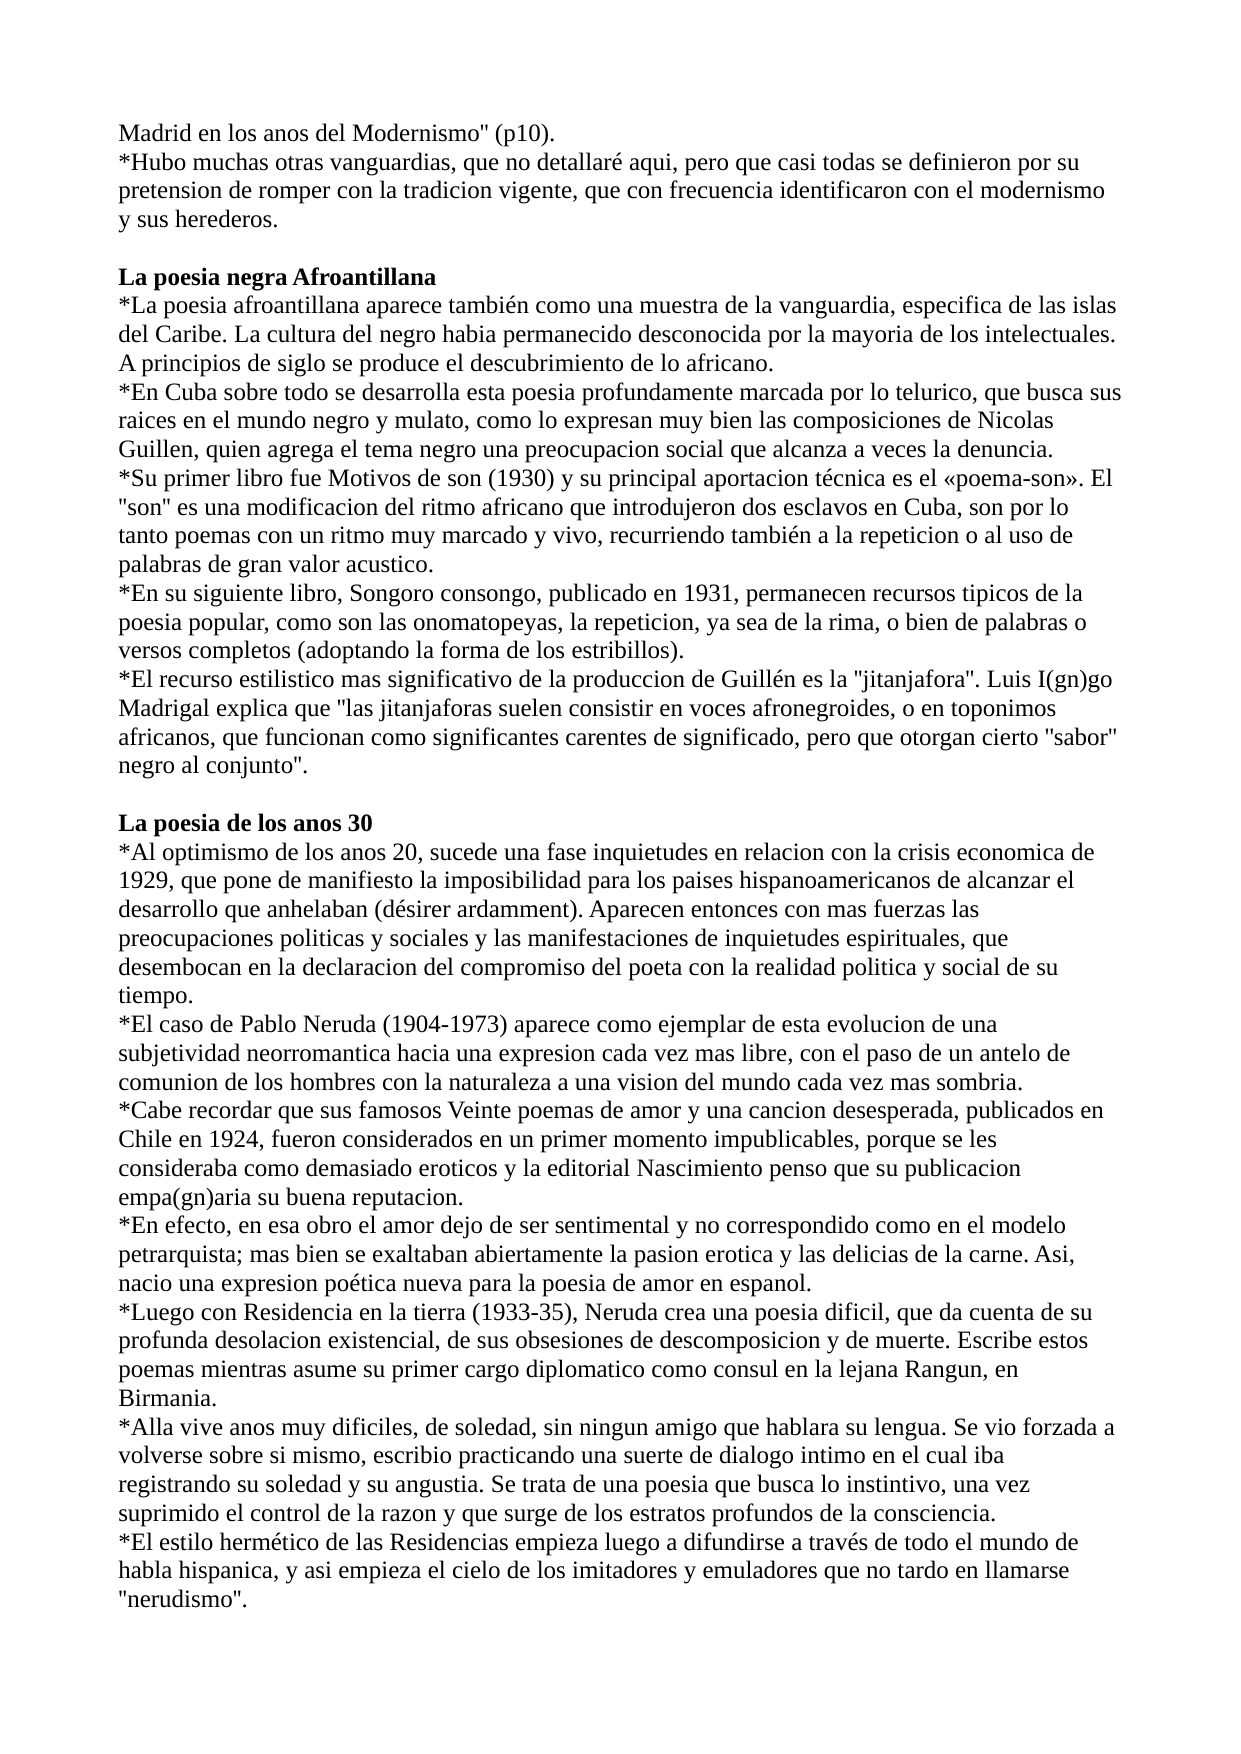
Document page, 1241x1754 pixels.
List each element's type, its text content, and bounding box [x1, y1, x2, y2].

text *El recurso estilistico mas significativo de la produccion de Guillén es la ''jitanjafora''. Luis I(gn)go Madrigal explica que ''las jitanjaforas suelen consistir en voces afronegroides, o en toponimos africanos, que funcionan como significantes carentes de significado, pero que otorgan cierto ''sabor'' negro al conjunto''. [118, 664, 1122, 779]
text *El caso de Pablo Neruda (1904-1973) aparece como ejemplar de esta evolucion de una subjetividad neorromantica hacia una expresion cada vez mas libre, con el paso de un antelo de comunion de los hombres con la naturaleza a una vision del mundo cada vez mas sombria. [118, 1009, 1122, 1096]
text *Luego con Residencia en la tierra (1933-35), Neruda crea una poesia dificil, que da cuenta de su profunda desolacion existencial, de sus obsesiones de descomposicion y de muerte. Escribe estos poemas mientras asume su primer cargo diplomatico como consul en la lejana Rangun, en Birmania. [118, 1297, 1122, 1412]
text *La poesia afroantillana aparece también como una muestra de la vanguardia, especifica de las islas del Caribe. La cultura del negro habia permanecido desconocida por la mayoria de los intelectuales. A principios de siglo se produce el descubrimiento de lo africano. [118, 291, 1122, 377]
text La poesia de los anos 30 [118, 808, 1122, 837]
text *Su primer libro fue Motivos de son (1930) y su principal aportacion técnica es el «poema-son». El ''son'' es una modificacion del ritmo africano que introdujeron dos esclavos en Cuba, son por lo tanto poemas con un ritmo muy marcado y vivo, recurriendo también a la repeticion o al uso de palabras de gran valor acustico. [118, 463, 1122, 578]
text *Alla vive anos muy dificiles, de soledad, sin ningun amigo que hablara su lengua. Se vio forzada a volverse sobre si mismo, escribio practicando una suerte de dialogo intimo en el cual iba registrando su soledad y su angustia. Se trata de una poesia que busca lo instintivo, una vez suprimido el control de la razon y que surge de los estratos profundos de la consciencia. [118, 1412, 1122, 1527]
text *El estilo hermético de las Residencias empieza luego a difundirse a través de todo el mundo de habla hispanica, y asi empieza el cielo de los imitadores y emuladores que no tardo en llamarse ''nerudismo''. [118, 1527, 1122, 1613]
text *Hubo muchas otras vanguardias, que no detallaré aqui, pero que casi todas se definieron por su pretension de romper con la tradicion vigente, que con frecuencia identificaron con el modernismo y sus herederos. [118, 147, 1122, 233]
text *Al optimismo de los anos 20, sucede una fase inquietudes en relacion con la crisis economica de 1929, que pone de manifiesto la imposibilidad para los paises hispanoamericanos de alcanzar el desarrollo que anhelaban (désirer ardamment). Aparecen entonces con mas fuerzas las preocupaciones politicas y sociales y las manifestaciones de inquietudes espirituales, que desembocan en la declaracion del compromiso del poeta con la realidad politica y social de su tiempo. [118, 837, 1122, 1009]
text *En su siguiente libro, Songoro consongo, publicado en 1931, permanecen recursos tipicos de la poesia popular, como son las onomatopeyas, la repeticion, ya sea de la rima, o bien de palabras o versos completos (adoptando la forma de los estribillos). [118, 578, 1122, 664]
text La poesia negra Afroantillana [118, 262, 1122, 291]
text *Cabe recordar que sus famosos Veinte poemas de amor y una cancion desesperada, publicados en Chile en 1924, fueron considerados en un primer momento impublicables, porque se les consideraba como demasiado eroticos y la editorial Nascimiento penso que su publicacion empa(gn)aria su buena reputacion. [118, 1096, 1122, 1211]
text Madrid en los anos del Modernismo'' (p10). [118, 118, 1122, 147]
text *En Cuba sobre todo se desarrolla esta poesia profundamente marcada por lo telurico, que busca sus raices en el mundo negro y mulato, como lo expresan muy bien las composiciones de Nicolas Guillen, quien agrega el tema negro una preocupacion social que alcanza a veces la denuncia. [118, 377, 1122, 463]
text *En efecto, en esa obro el amor dejo de ser sentimental y no correspondido como en el modelo petrarquista; mas bien se exaltaban abiertamente la pasion erotica y las delicias de la carne. Asi, nacio una expresion poética nueva para la poesia de amor en espanol. [118, 1211, 1122, 1297]
